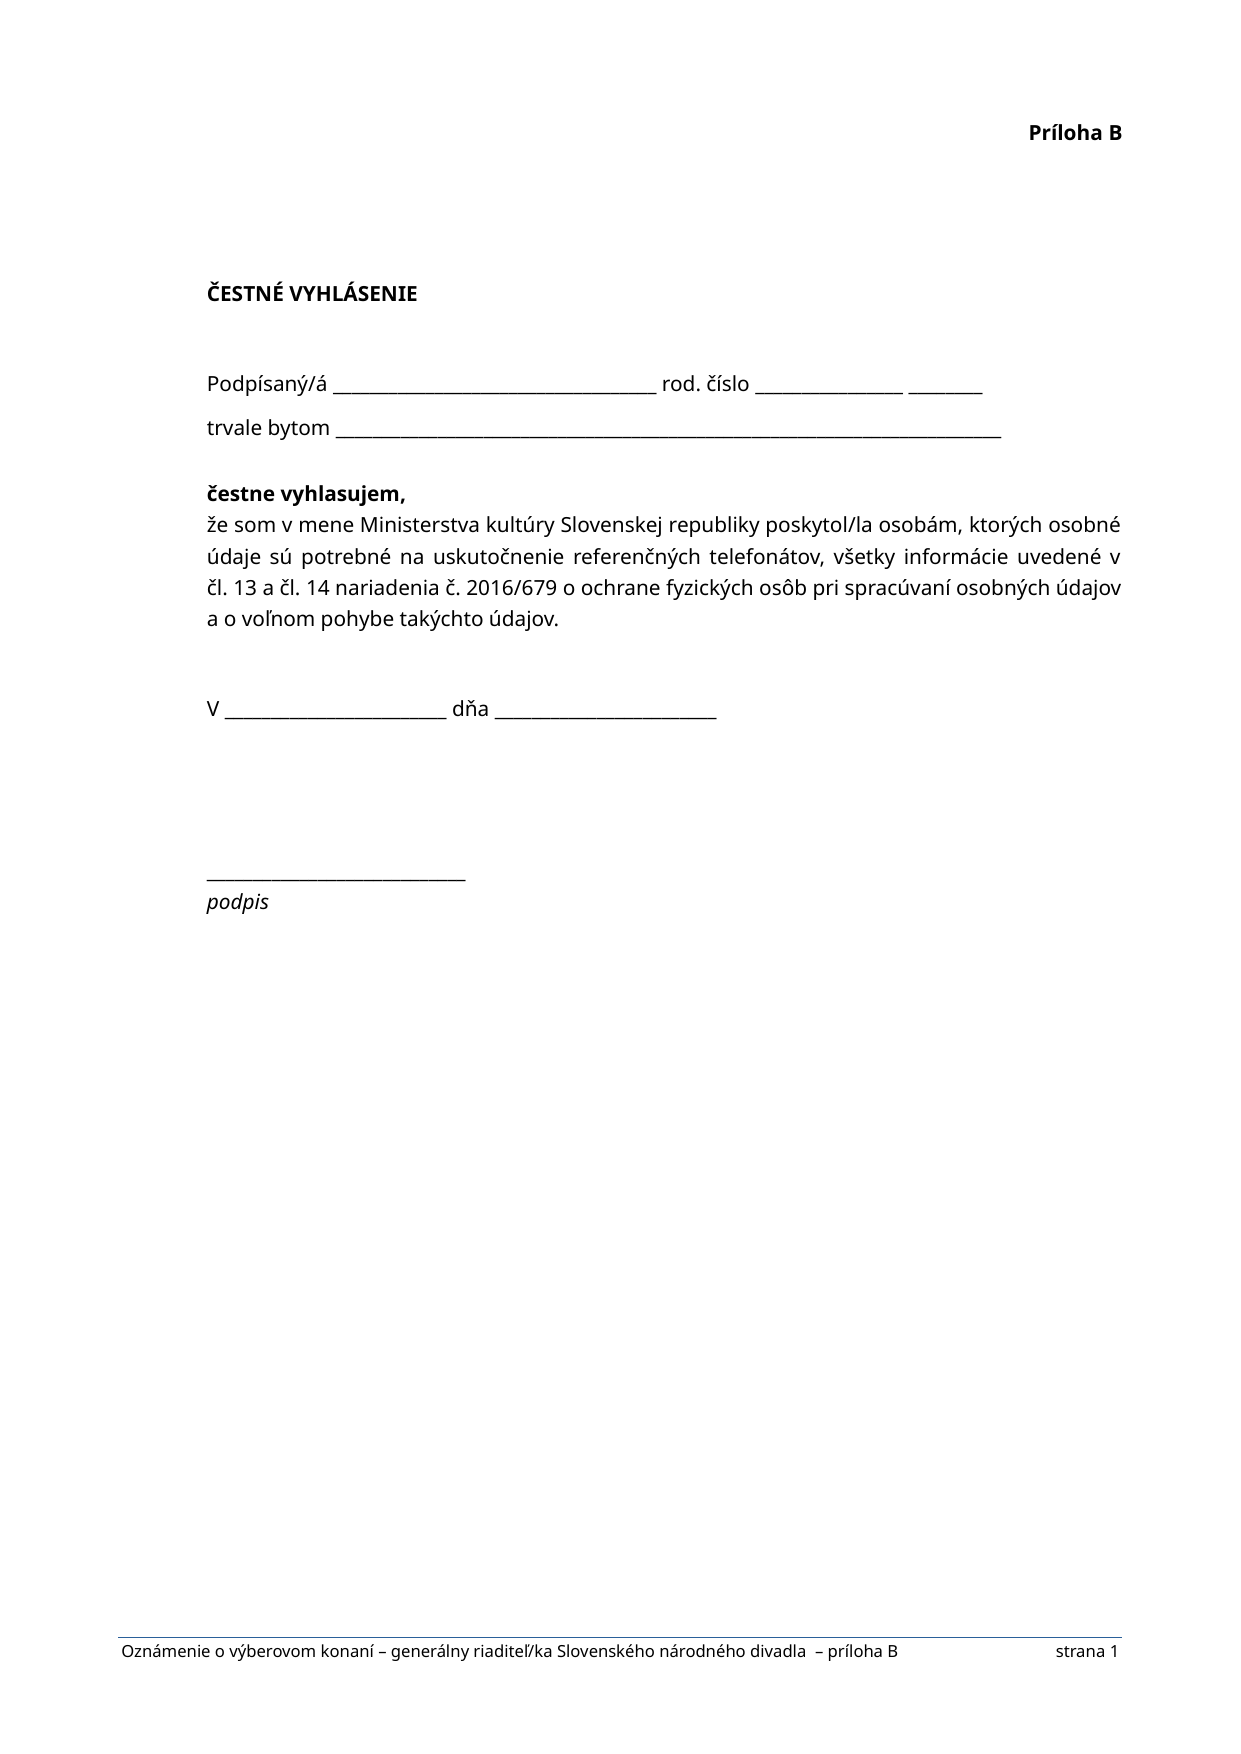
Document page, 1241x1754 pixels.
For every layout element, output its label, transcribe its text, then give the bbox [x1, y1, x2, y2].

text ____________________________ podpis [207, 856, 1122, 915]
text Príloha B [207, 118, 1122, 147]
text V ________________________ dňa ________________________ [207, 694, 1122, 723]
text ČESTNÉ VYHLÁSENIE [207, 279, 1122, 308]
text čestne vyhlasujem, [207, 479, 1122, 508]
text trvale bytom ________________________________________________________________________ [207, 413, 1122, 441]
text že som v mene Ministerstva kultúry Slovenskej republiky poskytol/la osobám, ktorých osobné údaje sú potrebné na uskutočnenie referenčných telefonátov, všetky informácie uvedené v čl. 13 a čl. 14 nariadenia č. 2016/679 o ochrane fyzických osôb pri spracúvaní osobných údajov a o voľnom pohybe takýchto údajov. [207, 511, 1122, 633]
text Podpísaný/á ___________________________________ rod. číslo ________________ ________ [207, 369, 1122, 398]
